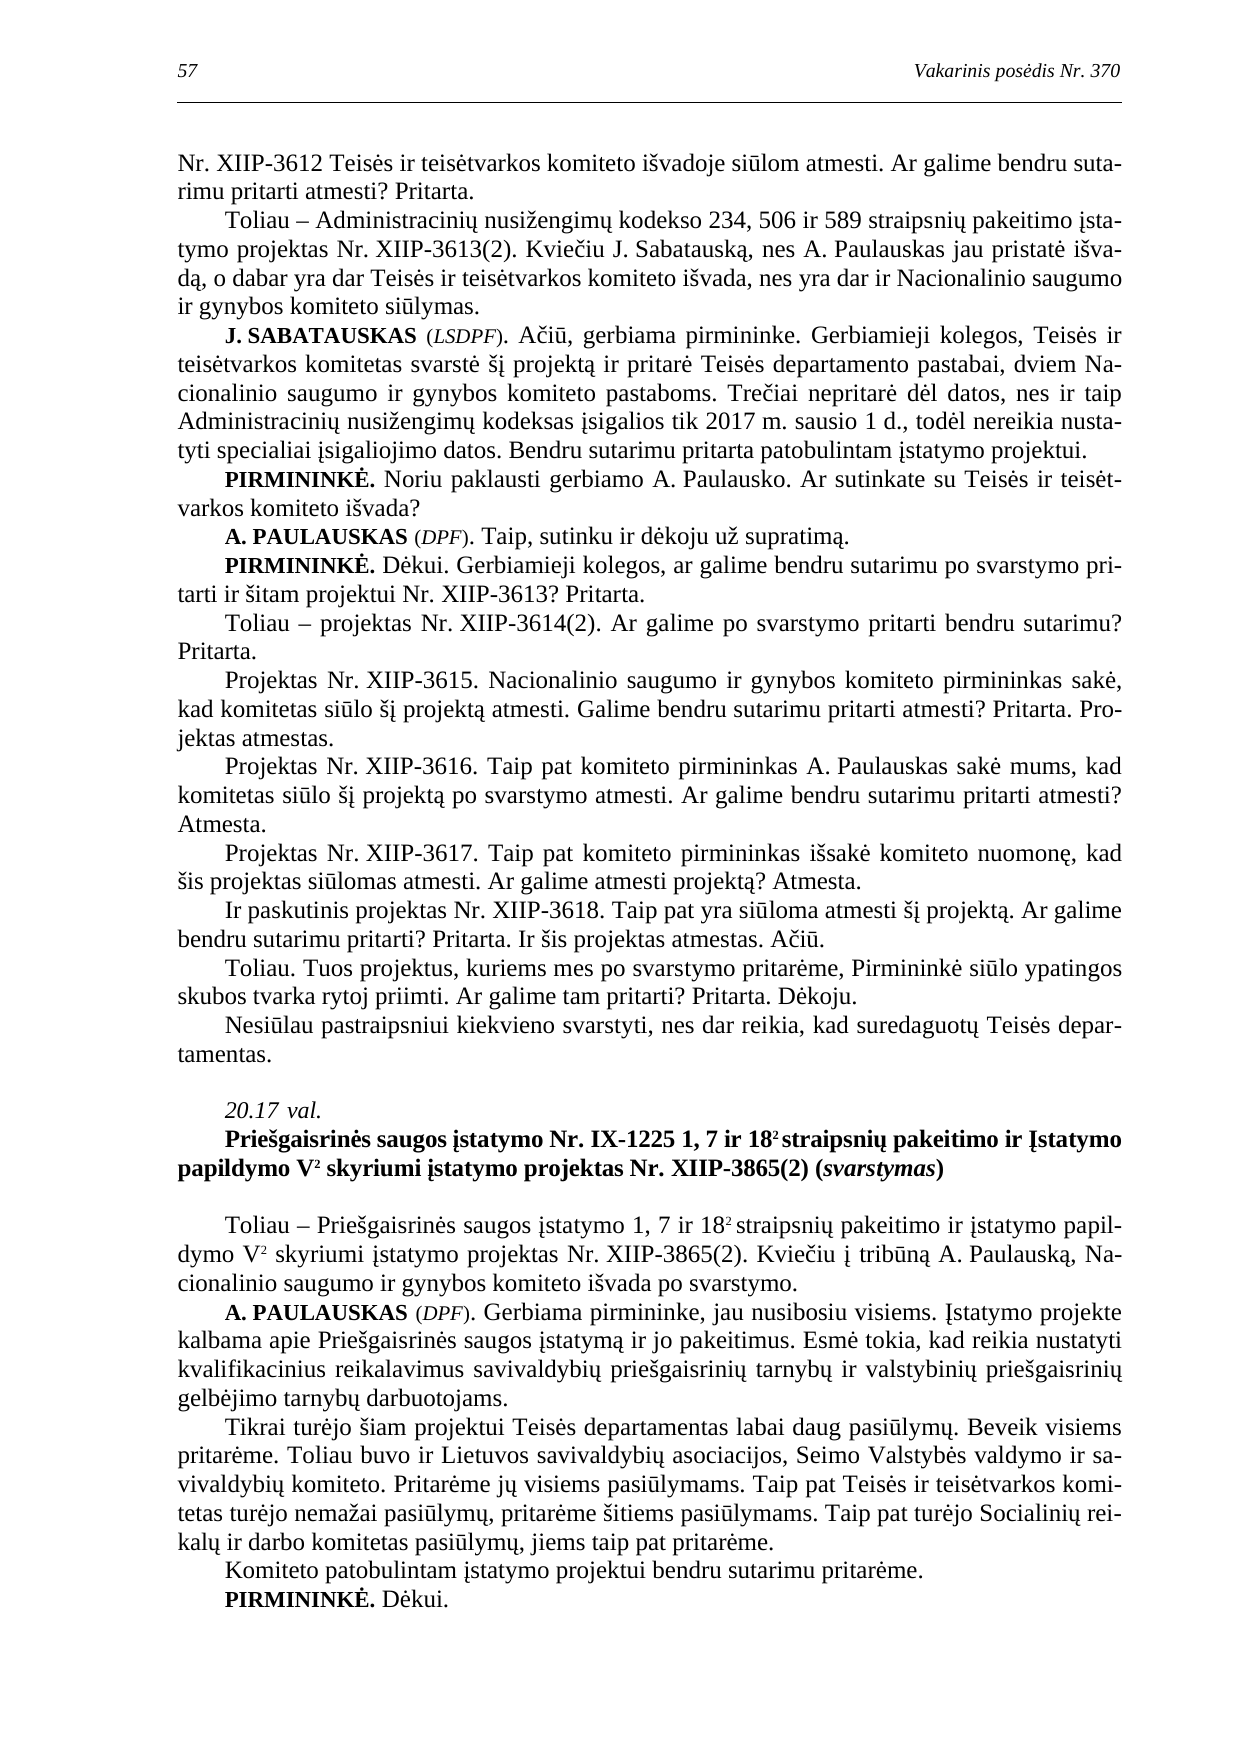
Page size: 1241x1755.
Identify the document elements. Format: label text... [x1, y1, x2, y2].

text Prieš­gais­ri­nės sau­gos įsta­ty­mo Nr. IX-1225 1, 7 ir 182 straips­nių pa­kei­ti­mo ir Įsta­ty­mo pa­pil­dy­mo V2 sky­riu­mi įsta­ty­mo pro­jek­tas Nr. XIIP-3865(2) (svars­ty­mas) [177, 1124, 1122, 1182]
text Pro­jek­tas Nr. XIIP-3617. Taip pat ko­mi­te­to pir­mi­nin­kas iš­sa­kė ko­mi­te­to nuo­mo­nę, kad šis pro­jek­tas siū­lo­mas at­mes­ti. Ar ga­li­me at­mes­ti pro­jek­tą? At­mes­ta. [177, 838, 1122, 895]
text PIRMININKĖ. No­riu pa­klaus­ti ger­bia­mo A. Pau­laus­ko. Ar su­tin­ka­te su Tei­sės ir tei­sėt­var­kos ko­mi­te­to iš­va­da? [177, 464, 1122, 521]
text To­liau. Tuos pro­jek­tus, ku­riems mes po svars­ty­mo pri­ta­rė­me, Pir­mi­nin­kė siū­lo ypa­tin­gos sku­bos tvar­ka ry­toj pri­im­ti. Ar ga­li­me tam pri­tar­ti? Pri­tar­ta. Dė­ko­ju. [177, 953, 1122, 1010]
text To­liau – pro­jek­tas Nr. XIIP-3614(2). Ar ga­li­me po svars­ty­mo pri­tar­ti ben­dru su­ta­ri­mu? Pri­tar­ta. [177, 608, 1122, 665]
text Ir pas­ku­ti­nis pro­jek­tas Nr. XIIP-3618. Taip pat yra siū­lo­ma at­mes­ti šį pro­jek­tą. Ar ga­li­me ben­dru su­ta­ri­mu pri­tar­ti? Pri­tar­ta. Ir šis pro­jek­tas at­mes­tas. Ačiū. [177, 895, 1122, 953]
text J. SABATAUSKAS (LSDPF). Ačiū, ger­bia­ma pir­mi­nin­ke. Ger­bia­mie­ji ko­le­gos, Tei­sės ir tei­sėt­var­kos ko­mi­te­tas svars­tė šį pro­jek­tą ir pri­ta­rė Tei­sės de­par­ta­men­to pa­sta­bai, dviem Na­cio­na­li­nio sau­gu­mo ir gy­ny­bos ko­mi­te­to pa­sta­boms. Tre­čiai ne­pri­ta­rė dėl da­tos, nes ir taip Ad­mi­nist­ra­ci­nių nu­si­žen­gi­mų ko­dek­sas įsi­ga­lios tik 2017 m. sau­sio 1 d., to­dėl ne­rei­kia nu­sta­ty­ti spe­cia­liai įsi­ga­lio­ji­mo da­tos. Ben­dru su­ta­ri­mu pri­tar­ta pa­to­bu­lin­tam įsta­ty­mo pro­jek­tui. [177, 320, 1122, 464]
text 20.17 val. [224, 1096, 1122, 1124]
text Ne­siū­lau pa­straips­niui kiek­vie­no svars­ty­ti, nes dar rei­kia, kad su­re­da­guo­tų Tei­sės de­par­ta­men­tas. [177, 1010, 1122, 1068]
text To­liau – Ad­mi­nist­ra­ci­nių nu­si­žen­gi­mų ko­dek­so 234, 506 ir 589 straips­nių pa­kei­ti­mo įsta­ty­mo pro­jek­tas Nr. XIIP-3613(2). Kvie­čiu J. Sa­ba­taus­ką, nes A. Pau­laus­kas jau pri­sta­tė iš­va­dą, o da­bar yra dar Tei­sės ir tei­sėt­var­kos ko­mi­te­to iš­va­da, nes yra dar ir Na­cio­na­li­nio sau­gu­mo ir gy­ny­bos ko­mi­te­to siū­ly­mas. [177, 205, 1122, 320]
text Ko­mi­te­to pa­to­bu­lin­tam įsta­ty­mo pro­jek­tui ben­dru su­ta­ri­mu pri­ta­rė­me. [177, 1555, 1122, 1584]
text Pro­jek­tas Nr. XIIP-3616. Taip pat ko­mi­te­to pir­mi­nin­kas A. Pau­laus­kas sa­kė mums, kad ko­mi­te­tas siū­lo šį pro­jek­tą po svars­ty­mo at­mes­ti. Ar ga­li­me ben­dru su­ta­ri­mu pri­tar­ti at­mes­ti? At­mes­ta. [177, 751, 1122, 838]
text Pro­jek­tas Nr. XIIP-3615. Na­cio­na­li­nio sau­gu­mo ir gy­ny­bos ko­mi­te­to pir­mi­nin­kas sa­kė, kad ko­mi­te­tas siū­lo šį pro­jek­tą at­mes­ti. Ga­li­me ben­dru su­ta­ri­mu pri­tar­ti at­mes­ti? Pri­tar­ta. Pro­jek­tas at­mes­tas. [177, 665, 1122, 751]
text Nr. XIIP-3612 Tei­sės ir tei­sėt­var­kos ko­mi­te­to iš­va­do­je siū­lom at­mes­ti. Ar ga­li­me ben­dru su­ta­ri­mu pri­tar­ti at­mes­ti? Pri­tar­ta. [177, 148, 1122, 205]
text A. PAULAUSKAS (DPF). Ger­bia­ma pir­mi­nin­ke, jau nu­si­bo­siu vi­siems. Įsta­ty­mo pro­jek­te kal­ba­ma apie Prieš­gais­ri­nės sau­gos įsta­ty­mą ir jo pa­kei­ti­mus. Es­mė to­kia, kad rei­kia nu­sta­ty­ti kva­li­fi­ka­ci­nius rei­ka­la­vi­mus sa­vi­val­dy­bių prieš­gais­ri­nių tar­ny­bų ir vals­ty­bi­nių prieš­gais­ri­nių gel­bė­ji­mo tar­ny­bų dar­buo­to­jams. [177, 1297, 1122, 1412]
text PIRMININKĖ. Dė­kui. Ger­bia­mie­ji ko­le­gos, ar ga­li­me ben­dru su­ta­ri­mu po svars­ty­mo pri­tar­ti ir ši­tam pro­jek­tui Nr. XIIP-3613? Pri­tar­ta. [177, 550, 1122, 608]
text To­liau – Prieš­gais­ri­nės sau­gos įsta­ty­mo 1, 7 ir 182 straips­nių pa­kei­ti­mo ir įsta­ty­mo pa­pil­dy­mo V2 sky­riu­mi įsta­ty­mo pro­jek­tas Nr. XIIP-3865(2). Kvie­čiu į tri­bū­ną A. Pau­laus­ką, Na­cio­na­li­nio sau­gu­mo ir gy­ny­bos ko­mi­te­to iš­va­da po svars­ty­mo. [177, 1210, 1122, 1297]
text PIRMININKĖ. Dė­kui. [177, 1584, 1122, 1613]
text Tik­rai tu­rė­jo šiam pro­jek­tui Tei­sės de­par­ta­men­tas la­bai daug pa­siū­ly­mų. Be­veik vi­siems pri­ta­rė­me. To­liau bu­vo ir Lie­tu­vos sa­vi­val­dy­bių aso­cia­ci­jos, Sei­mo Vals­ty­bės val­dy­mo ir sa­vi­val­dy­bių ko­mi­te­to. Pri­ta­rė­me jų vi­siems pa­siū­ly­mams. Taip pat Tei­sės ir tei­sėt­var­kos ko­mi­te­tas tu­rė­jo ne­ma­žai pa­siū­ly­mų, pri­ta­rė­me ši­tiems pa­siū­ly­mams. Taip pat tu­rė­jo So­cia­li­nių rei­ka­lų ir dar­bo ko­mi­te­tas pa­siū­ly­mų, jiems taip pat pri­ta­rė­me. [177, 1412, 1122, 1555]
text A. PAULAUSKAS (DPF). Taip, su­tin­ku ir dė­ko­ju už su­pra­ti­mą. [177, 521, 1122, 550]
